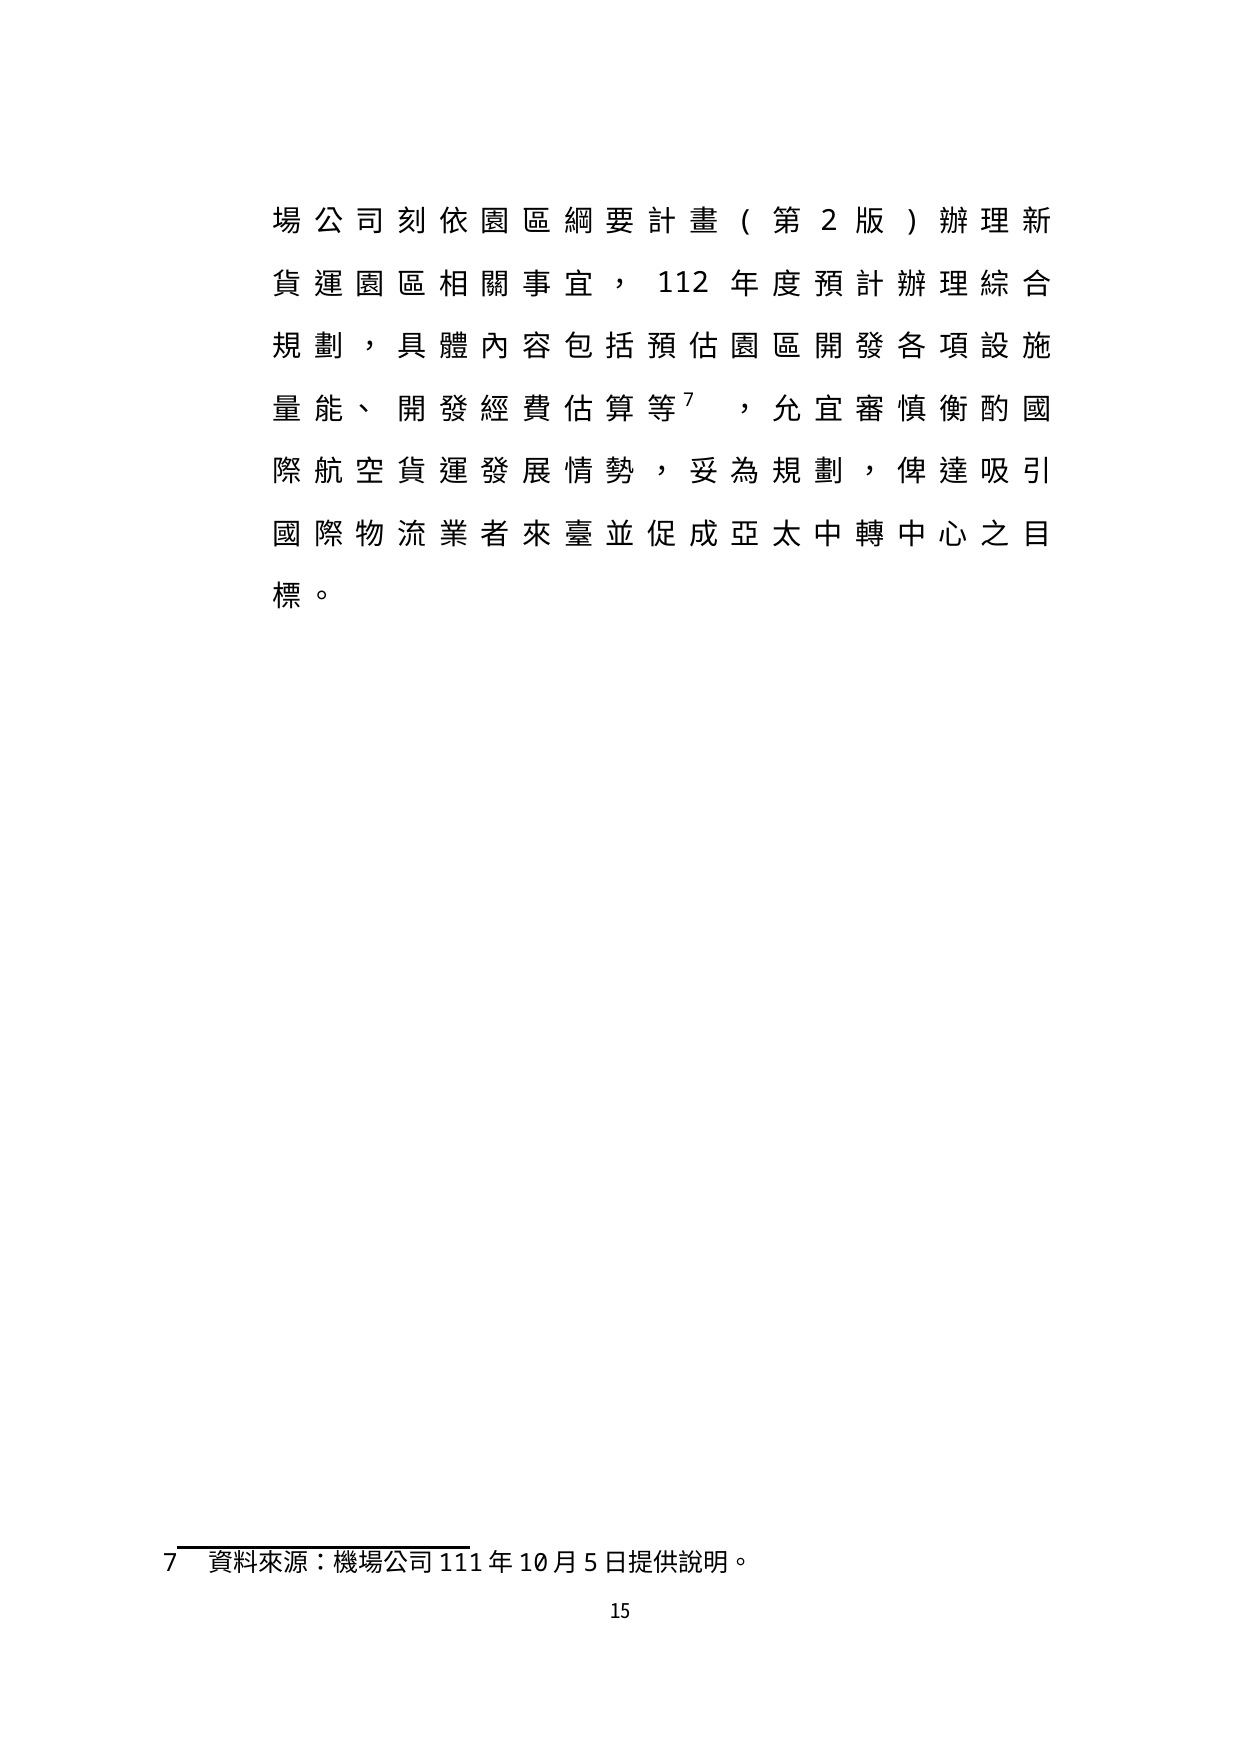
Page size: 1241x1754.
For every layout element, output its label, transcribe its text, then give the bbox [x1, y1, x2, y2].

text 場公司刻依園區綱要計畫(第2版)辦理新貨運園區相關事宜，112年度預計辦理綜合規劃，具體內容包括預估園區開發各項設施量能、開發經費估算等，允宜審慎衡酌國際航空貨運發展情勢，妥為規劃，俾達吸引國際物流業者來臺並促成亞太中轉中心之目標。 [242, 177, 1058, 615]
text 資料來源：機場公司111年10月5日提供說明。 [162, 1548, 1063, 1577]
